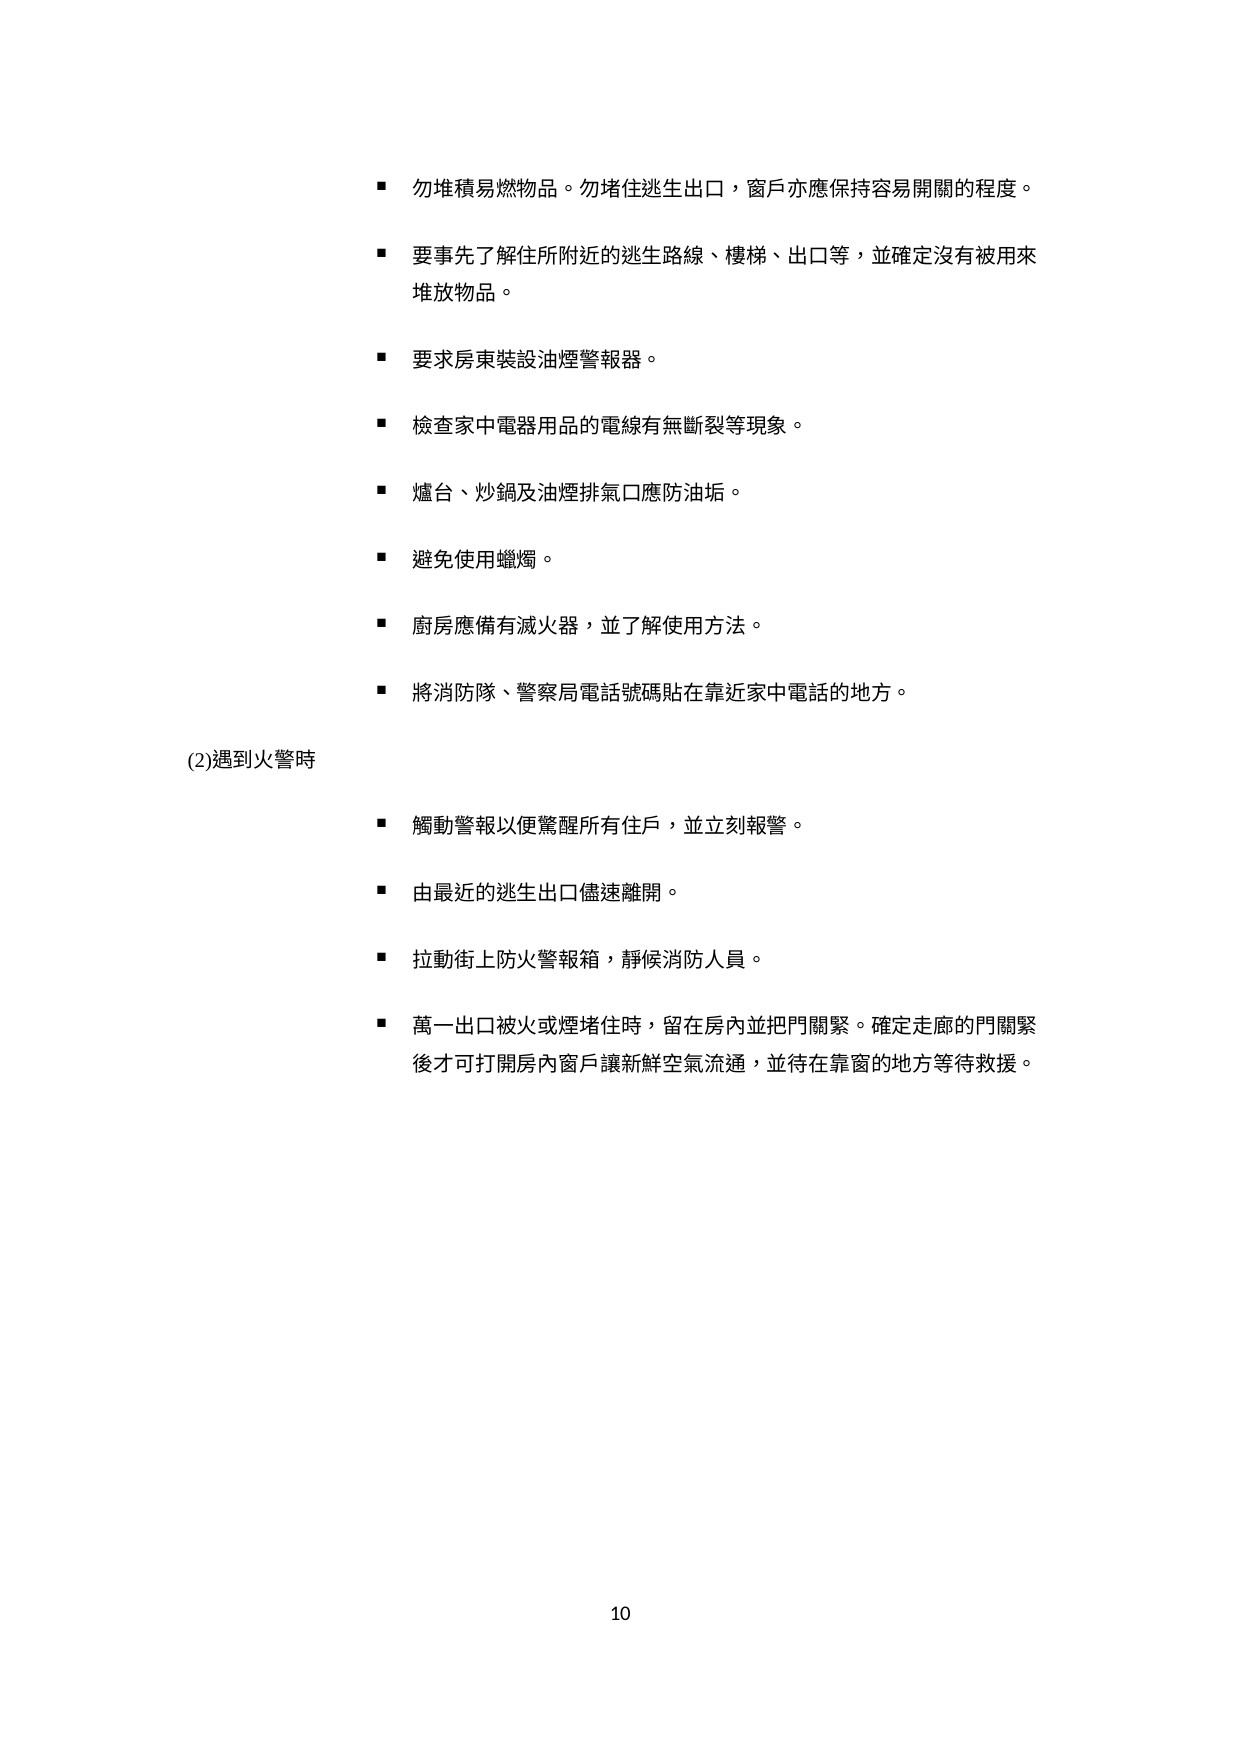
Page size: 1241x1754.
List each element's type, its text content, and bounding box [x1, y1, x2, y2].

list 由最近的逃生出口儘速離開。 [375, 867, 1053, 904]
list 要求房東裝設油煙警報器。 [375, 333, 1053, 371]
list 勿堆積易燃物品。勿堵住逃生出口，窗戶亦應保持容易開關的程度。 [375, 162, 1053, 200]
list 拉動街上防火警報箱，靜候消防人員。 [375, 933, 1053, 971]
list 萬一出口被火或煙堵住時，留在房內並把門關緊。確定走廊的門關緊後才可打開房內窗戶讓新鮮空氣流通，並待在靠窗的地方等待救援。 [375, 1000, 1053, 1075]
list 避免使用蠟燭。 [375, 533, 1053, 571]
list 爐台、炒鍋及油煙排氣口應防油垢。 [375, 467, 1053, 504]
list 廚房應備有滅火器，並了解使用方法。 [375, 600, 1053, 637]
list 要事先了解住所附近的逃生路線、樓梯、出口等，並確定沒有被用來堆放物品。 [375, 229, 1053, 304]
list 檢查家中電器用品的電線有無斷裂等現象。 [375, 400, 1053, 437]
text (2)遇到火警時 [187, 733, 1053, 771]
list 觸動警報以便驚醒所有住戶，並立刻報警。 [375, 800, 1053, 837]
list 將消防隊、警察局電話號碼貼在靠近家中電話的地方。 [375, 667, 1053, 704]
